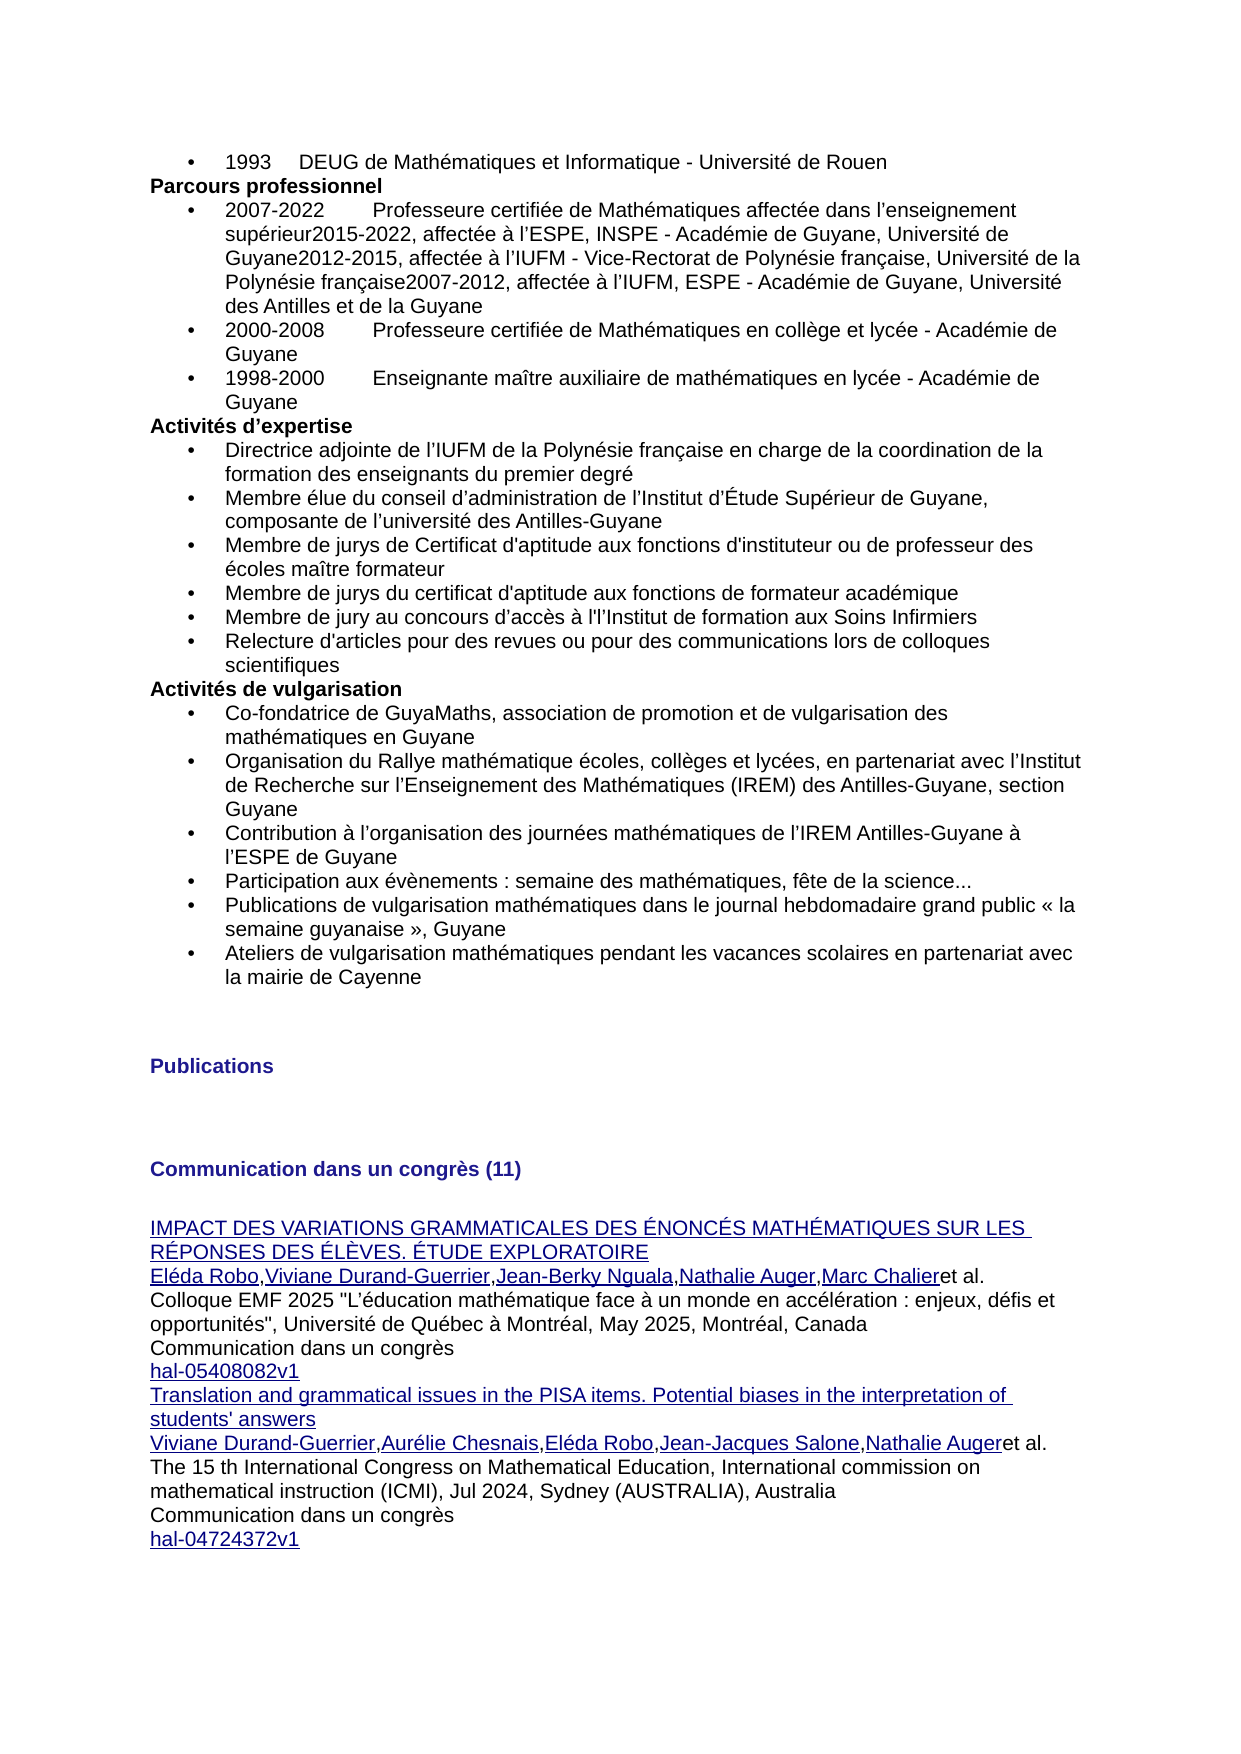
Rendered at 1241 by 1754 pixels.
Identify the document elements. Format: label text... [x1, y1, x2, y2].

list Membre élue du conseil d’administration de l’Institut d’Étude Supérieur de Guyane, composante de l’université des Antilles-Guyane [187, 485, 1090, 533]
list 1993 DEUG de Mathématiques et Informatique - Université de Rouen [187, 150, 1090, 174]
list 2007-2022 Professeure certifiée de Mathématiques affectée dans l’enseignement supérieur2015-2022, affectée à l’ESPE, INSPE - Académie de Guyane, Université de Guyane2012-2015, affectée à l’IUFM - Vice-Rectorat de Polynésie française, Université de la Polynésie française2007-2012, affectée à l’IUFM, ESPE - Académie de Guyane, Université des Antilles et de la Guyane [187, 198, 1090, 318]
list 1998-2000 Enseignante maître auxiliaire de mathématiques en lycée - Académie de Guyane [187, 366, 1090, 413]
text Parcours professionnel [150, 174, 1090, 198]
list Membre de jurys de Certificat d'aptitude aux fonctions d'instituteur ou de professeur des écoles maître formateur [187, 533, 1090, 581]
list Directrice adjointe de l’IUFM de la Polynésie française en charge de la coordination de la formation des enseignants du premier degré [187, 437, 1090, 485]
list Membre de jurys du certificat d'aptitude aux fonctions de formateur académique [187, 581, 1090, 605]
text Activités de vulgarisation [150, 677, 1090, 701]
list Ateliers de vulgarisation mathématiques pendant les vacances scolaires en partenariat avec la mairie de Cayenne [187, 941, 1090, 988]
subtitle Communication dans un congrès (11) [150, 1157, 1090, 1181]
text Activités d’expertise [150, 413, 1090, 437]
list Participation aux évènements : semaine des mathématiques, fête de la science... [187, 869, 1090, 893]
list Organisation du Rallye mathématique écoles, collèges et lycées, en partenariat avec l’Institut de Recherche sur l’Enseignement des Mathématiques (IREM) des Antilles-Guyane, section Guyane [187, 749, 1090, 821]
list Contribution à l’organisation des journées mathématiques de l’IREM Antilles-Guyane à l’ESPE de Guyane [187, 821, 1090, 869]
list Relecture d'articles pour des revues ou pour des communications lors de colloques scientifiques [187, 629, 1090, 677]
list 2000-2008 Professeure certifiée de Mathématiques en collège et lycée - Académie de Guyane [187, 318, 1090, 366]
subtitle Publications [150, 1054, 1090, 1078]
list Membre de jury au concours d’accès à l'l’Institut de formation aux Soins Infirmiers [187, 605, 1090, 629]
table_header IMPACT DES VARIATIONS GRAMMATICALES DES ÉNONCÉS MATHÉMATIQUES SUR LES RÉPONSES DES ÉLÈVES. ÉTUDE EXPLORATOIRE Eléda Robo,Viviane Durand-Guerrier,Jean-Berky Nguala,Nathalie Auger,Marc Chalieret al. Colloque EMF 2025 "L’éducation mathématique face à un monde en accélération : enjeux, défis et opportunités", Université de Québec à Montréal, May 2025, Montréal, Canada Communication dans un congrès hal-05408082v1 [150, 1216, 1090, 1383]
list Co-fondatrice de GuyaMaths, association de promotion et de vulgarisation des mathématiques en Guyane [187, 701, 1090, 749]
list Publications de vulgarisation mathématiques dans le journal hebdomadaire grand public « la semaine guyanaise », Guyane [187, 893, 1090, 941]
table_cell Translation and grammatical issues in the PISA items. Potential biases in the interpretation of students' answers Viviane Durand-Guerrier,Aurélie Chesnais,Eléda Robo,Jean-Jacques Salone,Nathalie Augeret al. The 15 th International Congress on Mathematical Education, International commission on mathematical instruction (ICMI), Jul 2024, Sydney (AUSTRALIA), Australia Communication dans un congrès hal-04724372v1 [150, 1383, 1090, 1551]
